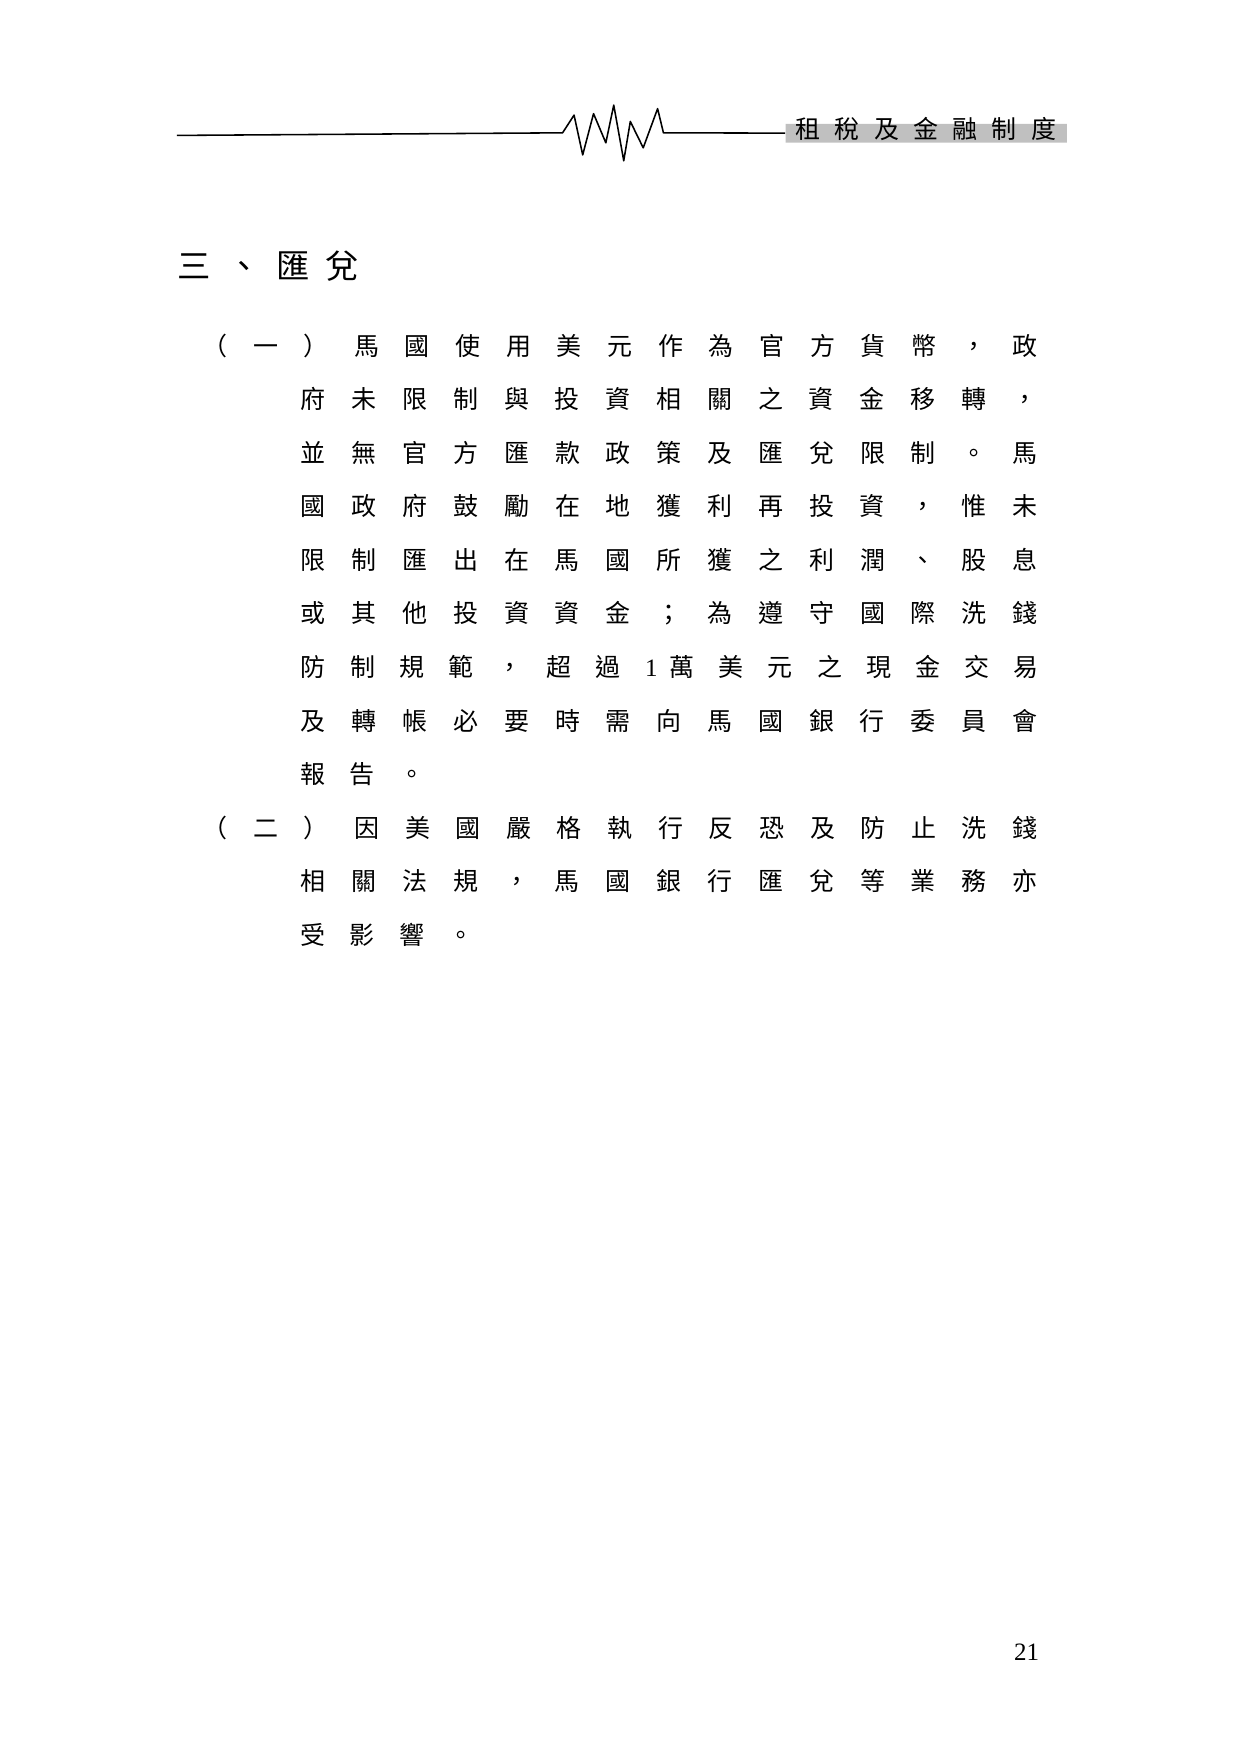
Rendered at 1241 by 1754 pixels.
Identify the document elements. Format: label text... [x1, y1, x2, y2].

text 三、匯兌 [178, 237, 1063, 291]
text （二）因美國嚴格執行反恐及防止洗錢相關法規，馬國銀行匯兌等業務亦受影響。 [202, 799, 1063, 960]
text （一）馬國使用美元作為官方貨幣，政府未限制與投資相關之資金移轉，並無官方匯款政策及匯兌限制。馬國政府鼓勵在地獲利再投資，惟未限制匯出在馬國所獲之利潤、股息或其他投資資金；為遵守國際洗錢防制規範，超過1萬美元之現金交易及轉帳必要時需向馬國銀行委員會報告。 [202, 317, 1063, 799]
